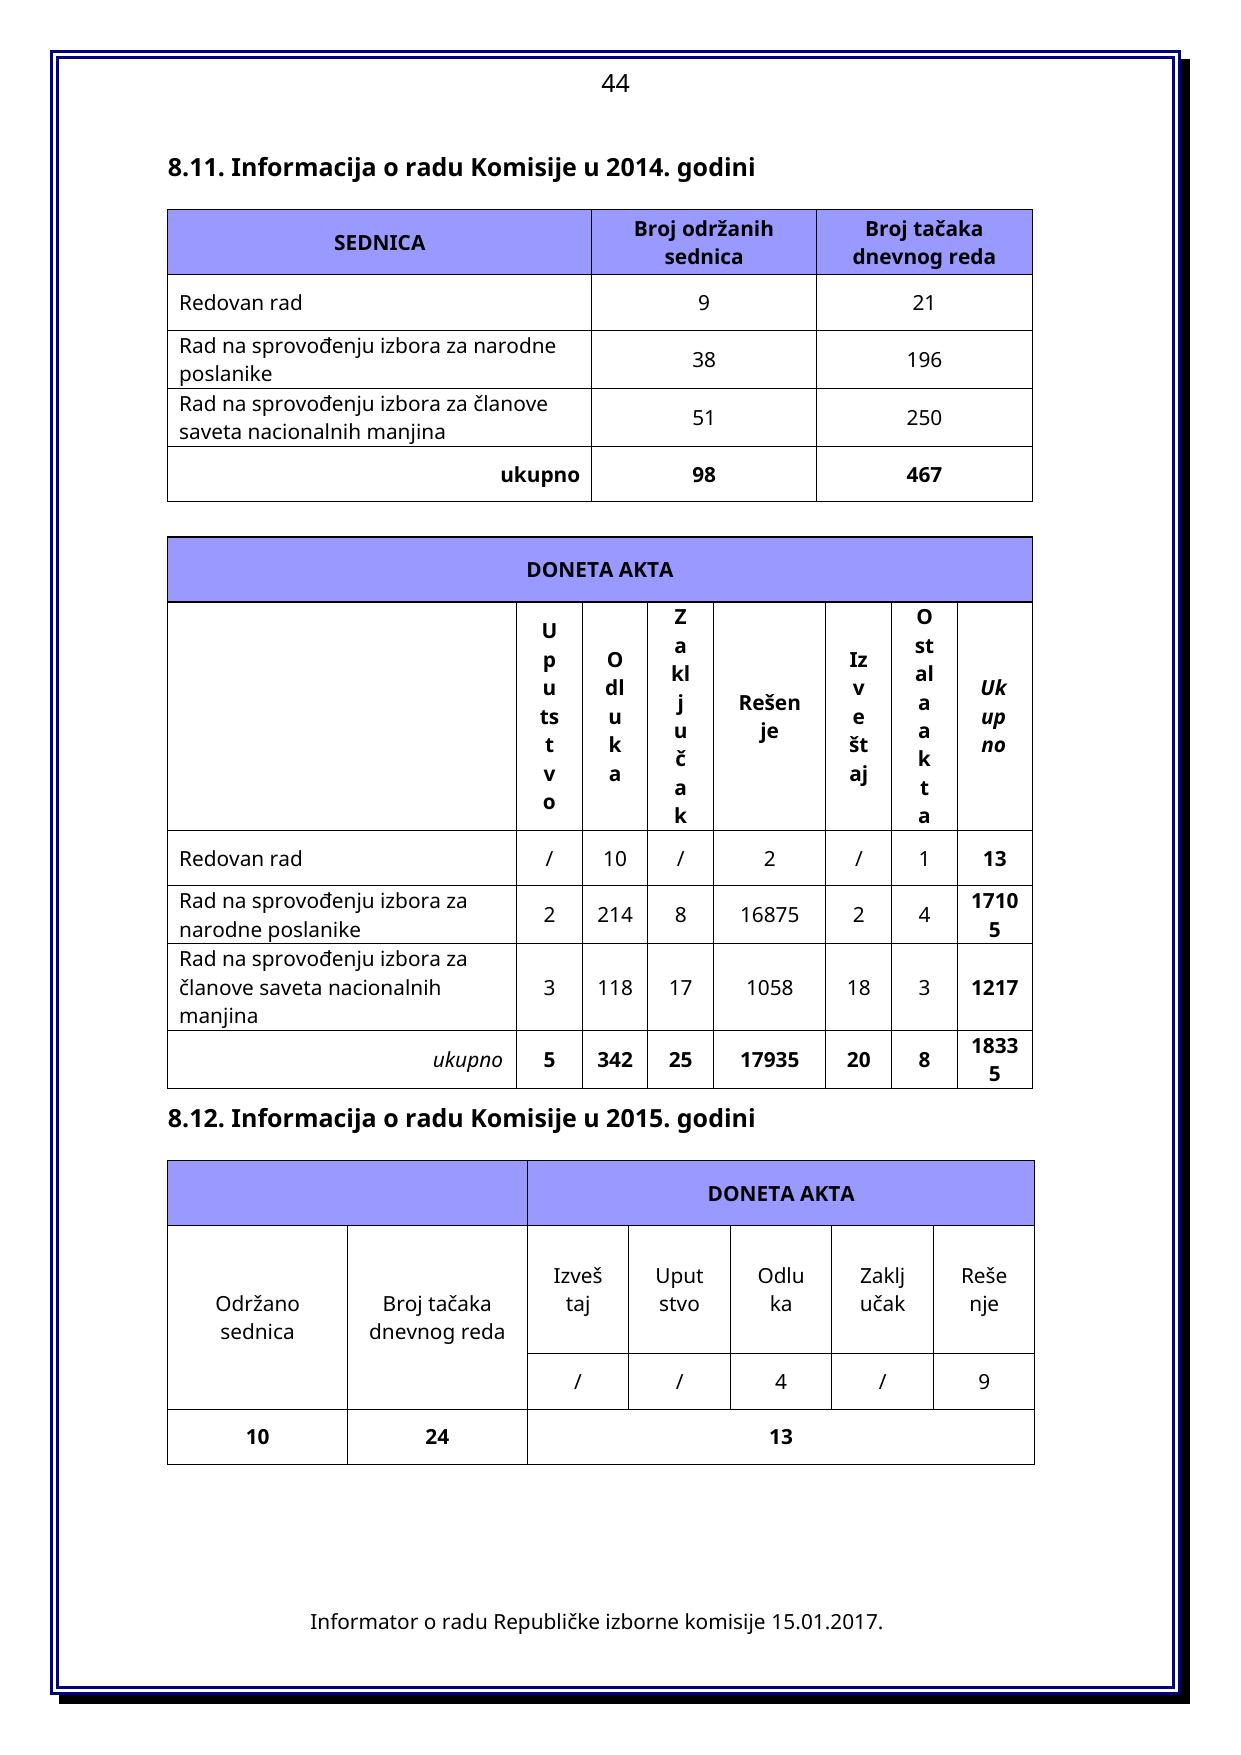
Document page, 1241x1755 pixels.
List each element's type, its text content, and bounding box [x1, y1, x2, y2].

table_cell 1217 [958, 944, 1032, 1030]
table_cell 196 [817, 331, 1032, 388]
table_cell Redovan rad [168, 275, 591, 330]
table_cell 16875 [714, 886, 825, 943]
table_cell 98 [592, 447, 816, 501]
table_cell 467 [817, 447, 1032, 501]
table_cell 118 [583, 944, 647, 1030]
table_cell Zaključak [832, 1226, 933, 1353]
table_cell 18 [826, 944, 891, 1030]
table_cell 17105 [958, 886, 1032, 943]
table_cell / [648, 831, 713, 885]
table_cell 1058 [714, 944, 825, 1030]
table_cell Ukupno [958, 603, 1032, 830]
table_cell 9 [934, 1354, 1034, 1408]
table_cell / [528, 1354, 628, 1408]
table_cell 17935 [714, 1031, 825, 1088]
table_cell Rad na sprovođenju izbora za narodne poslanike [168, 331, 591, 388]
table_cell ukupno [168, 447, 591, 501]
table_cell 9 [592, 275, 816, 330]
table_cell Izveštaj [528, 1226, 628, 1353]
table_cell Rešenje [714, 603, 825, 830]
table_cell 250 [817, 389, 1032, 446]
table_cell / [832, 1354, 933, 1408]
table_cell Održano sednica [168, 1226, 347, 1408]
table_cell 8 [648, 886, 713, 943]
table_cell 17 [648, 944, 713, 1030]
table_cell Odluka [583, 603, 647, 830]
table_cell 2 [714, 831, 825, 885]
table_cell 13 [958, 831, 1032, 885]
table_cell 24 [348, 1410, 527, 1464]
table_cell 214 [583, 886, 647, 943]
table_header [168, 1161, 527, 1225]
table_cell 1 [892, 831, 957, 885]
table_cell Odluka [731, 1226, 831, 1353]
table_header SEDNICA [168, 210, 591, 274]
table_cell Rad na sprovođenju izbora za članove saveta nacionalnih manjina [168, 389, 591, 446]
table_cell Rešenje [934, 1226, 1034, 1353]
table_cell Redovan rad [168, 831, 516, 885]
table_cell Broj tačaka dnevnog reda [348, 1226, 527, 1408]
table_cell ukupno [168, 1031, 516, 1088]
table_cell 38 [592, 331, 816, 388]
table_header Broj održanih sednica [592, 210, 816, 274]
table_header DONETA AKTA [528, 1161, 1034, 1225]
table_header Broj tačaka dnevnog reda [817, 210, 1032, 274]
table_cell 8 [892, 1031, 957, 1088]
table_cell / [826, 831, 891, 885]
table_cell 2 [517, 886, 582, 943]
subtitle 8.11. Informacija o radu Komisije u 2014. godini [168, 150, 1063, 184]
table_cell 25 [648, 1031, 713, 1088]
table_cell Uputstvo [517, 603, 582, 830]
table_cell Izveštaj [826, 603, 891, 830]
table_cell Zaključak [648, 603, 713, 830]
table_cell / [629, 1354, 730, 1408]
table_header DONETA AKTA [168, 538, 1032, 601]
table_cell 5 [517, 1031, 582, 1088]
table_cell 20 [826, 1031, 891, 1088]
table_cell 10 [583, 831, 647, 885]
table_cell 342 [583, 1031, 647, 1088]
table_cell 4 [892, 886, 957, 943]
table_cell Ostala akta [892, 603, 957, 830]
table_cell Uputstvo [629, 1226, 730, 1353]
table_cell 18335 [958, 1031, 1032, 1088]
table_cell / [517, 831, 582, 885]
table_cell 2 [826, 886, 891, 943]
table_cell Rad na sprovođenju izbora za članove saveta nacionalnih manjina [168, 944, 516, 1030]
table_cell 13 [528, 1410, 1034, 1464]
subtitle 8.12. Informacija o radu Komisije u 2015. godini [168, 1101, 1063, 1135]
table_cell [168, 603, 516, 830]
table_cell 10 [168, 1410, 347, 1464]
table_cell 21 [817, 275, 1032, 330]
table_cell 4 [731, 1354, 831, 1408]
table_cell Rad na sprovođenju izbora za narodne poslanike [168, 886, 516, 943]
table_cell 3 [892, 944, 957, 1030]
table_cell 3 [517, 944, 582, 1030]
table_cell 51 [592, 389, 816, 446]
